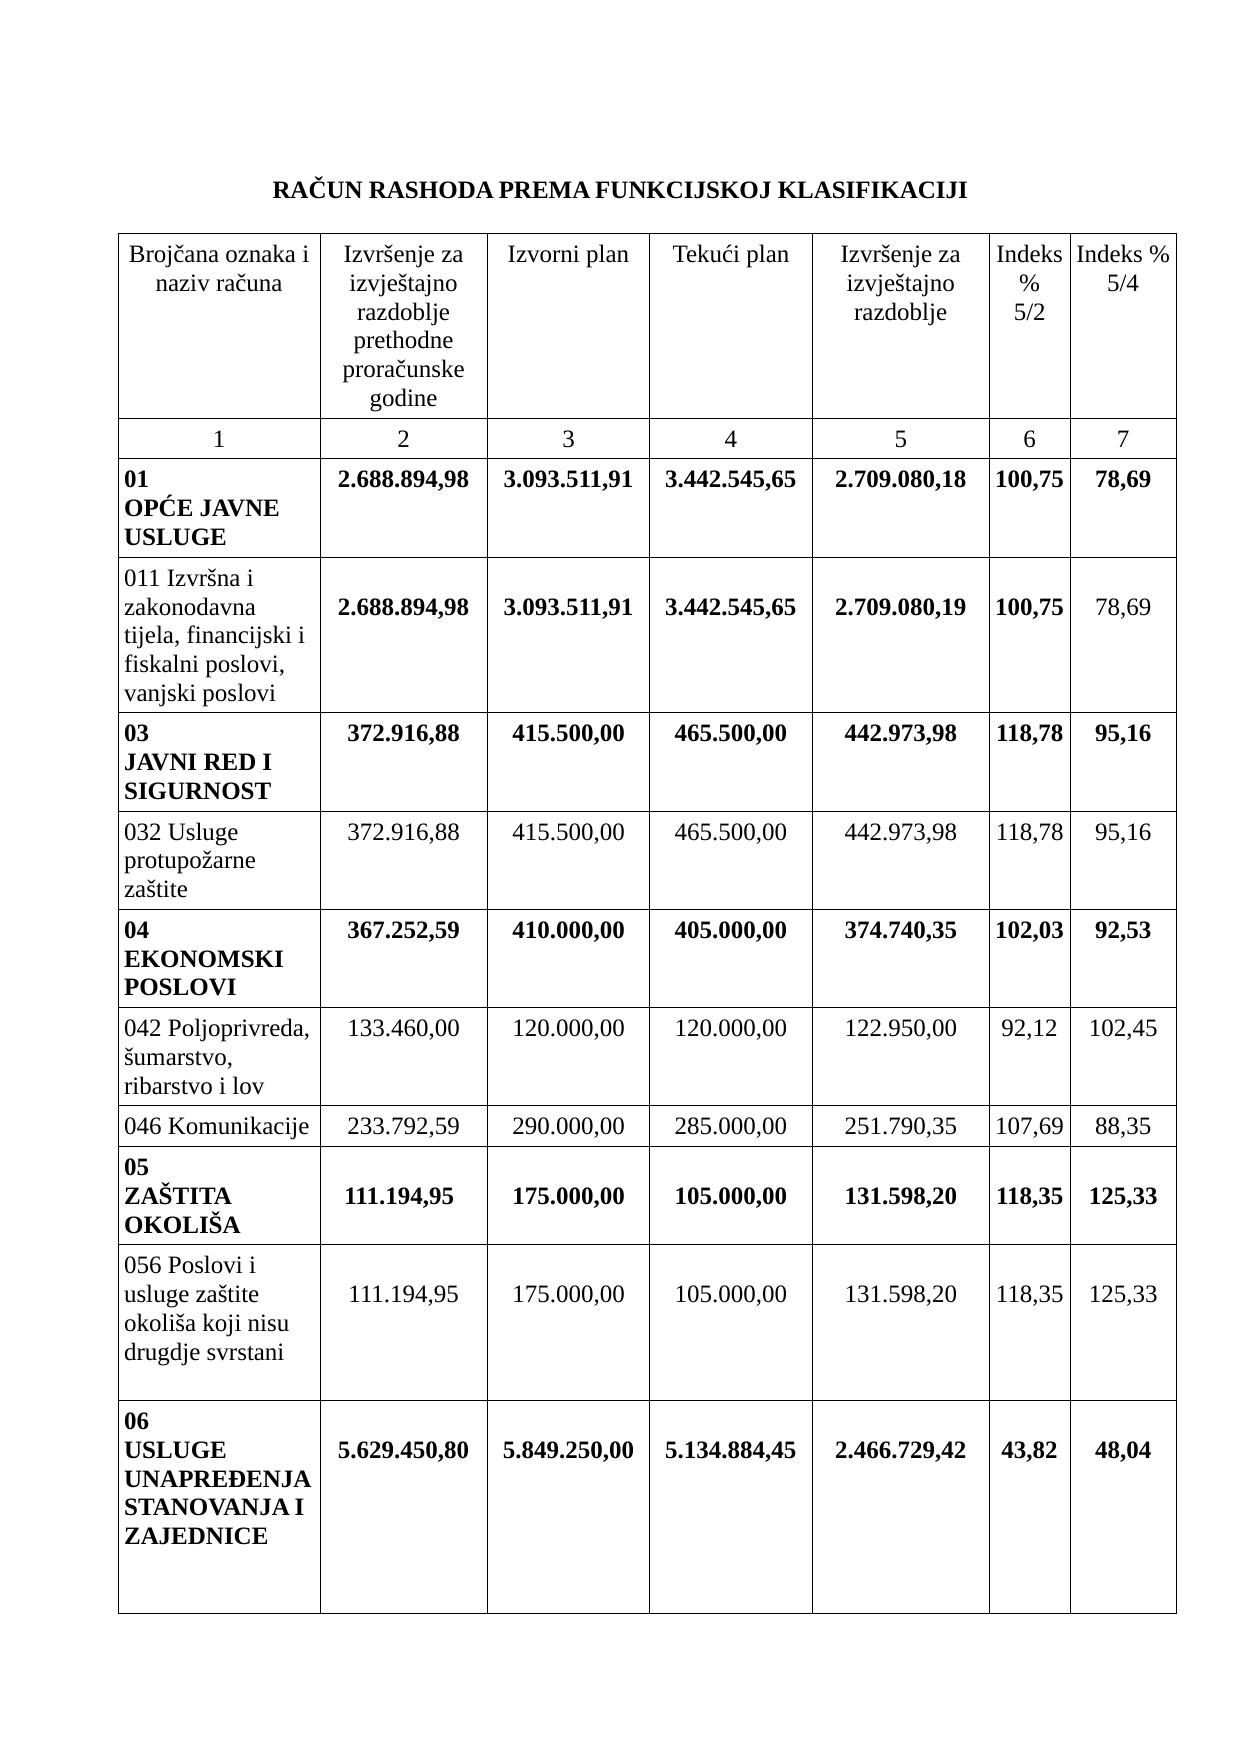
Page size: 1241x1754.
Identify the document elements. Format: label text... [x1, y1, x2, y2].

table_cell 285.000,00 [650, 1106, 812, 1146]
table_cell 03 JAVNI RED I SIGURNOST [119, 713, 320, 811]
table_cell 011 Izvršna i zakonodavna tijela, financijski i fiskalni poslovi, vanjski poslovi [119, 558, 320, 712]
table_cell 120.000,00 [488, 1008, 649, 1105]
table_header Brojčana oznaka i naziv računa [119, 234, 320, 418]
table_cell 405.000,00 [650, 910, 812, 1007]
table_cell 125,33 [1071, 1147, 1176, 1244]
table_cell 2.466.729,42 [813, 1401, 989, 1613]
table_cell 290.000,00 [488, 1106, 649, 1146]
table_cell 105.000,00 [650, 1245, 812, 1400]
table_cell 374.740,35 [813, 910, 989, 1007]
table_cell 175.000,00 [488, 1147, 649, 1244]
table_cell 122.950,00 [813, 1008, 989, 1105]
table_cell 43,82 [990, 1401, 1070, 1613]
table_cell 111.194,95 [321, 1245, 487, 1400]
table_cell 442.973,98 [813, 713, 989, 811]
table_cell 442.973,98 [813, 812, 989, 909]
table_cell 3.093.511,91 [488, 558, 649, 712]
table_cell 372.916,88 [321, 812, 487, 909]
table_cell 118,78 [990, 812, 1070, 909]
table_cell 4 [650, 419, 812, 458]
table_cell 2.709.080,19 [813, 558, 989, 712]
table_cell 5.629.450,80 [321, 1401, 487, 1613]
table_cell 102,03 [990, 910, 1070, 1007]
table_cell 415.500,00 [488, 713, 649, 811]
table_cell 107,69 [990, 1106, 1070, 1146]
table_cell 175.000,00 [488, 1245, 649, 1400]
table_cell 118,78 [990, 713, 1070, 811]
table_cell 06 USLUGE UNAPREĐENJA STANOVANJA I ZAJEDNICE [119, 1401, 320, 1613]
table_cell 48,04 [1071, 1401, 1176, 1613]
table_cell 2.709.080,18 [813, 459, 989, 557]
table_cell 78,69 [1071, 459, 1176, 557]
table_cell 5 [813, 419, 989, 458]
table_cell 100,75 [990, 558, 1070, 712]
table_cell 3.093.511,91 [488, 459, 649, 557]
table_cell 372.916,88 [321, 713, 487, 811]
table_cell 3.442.545,65 [650, 558, 812, 712]
table_cell 92,12 [990, 1008, 1070, 1105]
table_cell 05 ZAŠTITA OKOLIŠA [119, 1147, 320, 1244]
table_header Izvorni plan [488, 234, 649, 418]
table_cell 92,53 [1071, 910, 1176, 1007]
table_cell 7 [1071, 419, 1176, 458]
table_cell 118,35 [990, 1245, 1070, 1400]
table_cell 131.598,20 [813, 1245, 989, 1400]
table_cell 105.000,00 [650, 1147, 812, 1244]
table_cell 111.194,95 [321, 1147, 487, 1244]
table_cell 465.500,00 [650, 713, 812, 811]
table_header Indeks % 5/4 [1071, 234, 1176, 418]
table_cell 5.134.884,45 [650, 1401, 812, 1613]
table_cell 6 [990, 419, 1070, 458]
table_header Izvršenje za izvještajno razdoblje [813, 234, 989, 418]
table_cell 5.849.250,00 [488, 1401, 649, 1613]
table_cell 01 OPĆE JAVNE USLUGE [119, 459, 320, 557]
table_cell 120.000,00 [650, 1008, 812, 1105]
table_cell 042 Poljoprivreda, šumarstvo, ribarstvo i lov [119, 1008, 320, 1105]
table_cell 102,45 [1071, 1008, 1176, 1105]
table_header Indeks % 5/2 [990, 234, 1070, 418]
table_cell 046 Komunikacije [119, 1106, 320, 1146]
table_cell 233.792,59 [321, 1106, 487, 1146]
table_cell 1 [119, 419, 320, 458]
table_header Izvršenje za izvještajno razdoblje prethodne proračunske godine [321, 234, 487, 418]
table_cell 2.688.894,98 [321, 558, 487, 712]
table_cell 118,35 [990, 1147, 1070, 1244]
table_cell 100,75 [990, 459, 1070, 557]
table_cell 465.500,00 [650, 812, 812, 909]
table_cell 056 Poslovi i usluge zaštite okoliša koji nisu drugdje svrstani [119, 1245, 320, 1400]
table_cell 95,16 [1071, 812, 1176, 909]
table_cell 367.252,59 [321, 910, 487, 1007]
table_cell 032 Usluge protupožarne zaštite [119, 812, 320, 909]
table_cell 04 EKONOMSKI POSLOVI [119, 910, 320, 1007]
table_cell 3 [488, 419, 649, 458]
text RAČUN RASHODA PREMA FUNKCIJSKOJ KLASIFIKACIJI [118, 176, 1122, 204]
table_cell 410.000,00 [488, 910, 649, 1007]
table_cell 2.688.894,98 [321, 459, 487, 557]
table_cell 3.442.545,65 [650, 459, 812, 557]
table_cell 88,35 [1071, 1106, 1176, 1146]
table_cell 131.598,20 [813, 1147, 989, 1244]
table_cell 2 [321, 419, 487, 458]
table_cell 125,33 [1071, 1245, 1176, 1400]
table_cell 95,16 [1071, 713, 1176, 811]
table_cell 251.790,35 [813, 1106, 989, 1146]
table_cell 415.500,00 [488, 812, 649, 909]
table_cell 133.460,00 [321, 1008, 487, 1105]
table_header Tekući plan [650, 234, 812, 418]
table_cell 78,69 [1071, 558, 1176, 712]
